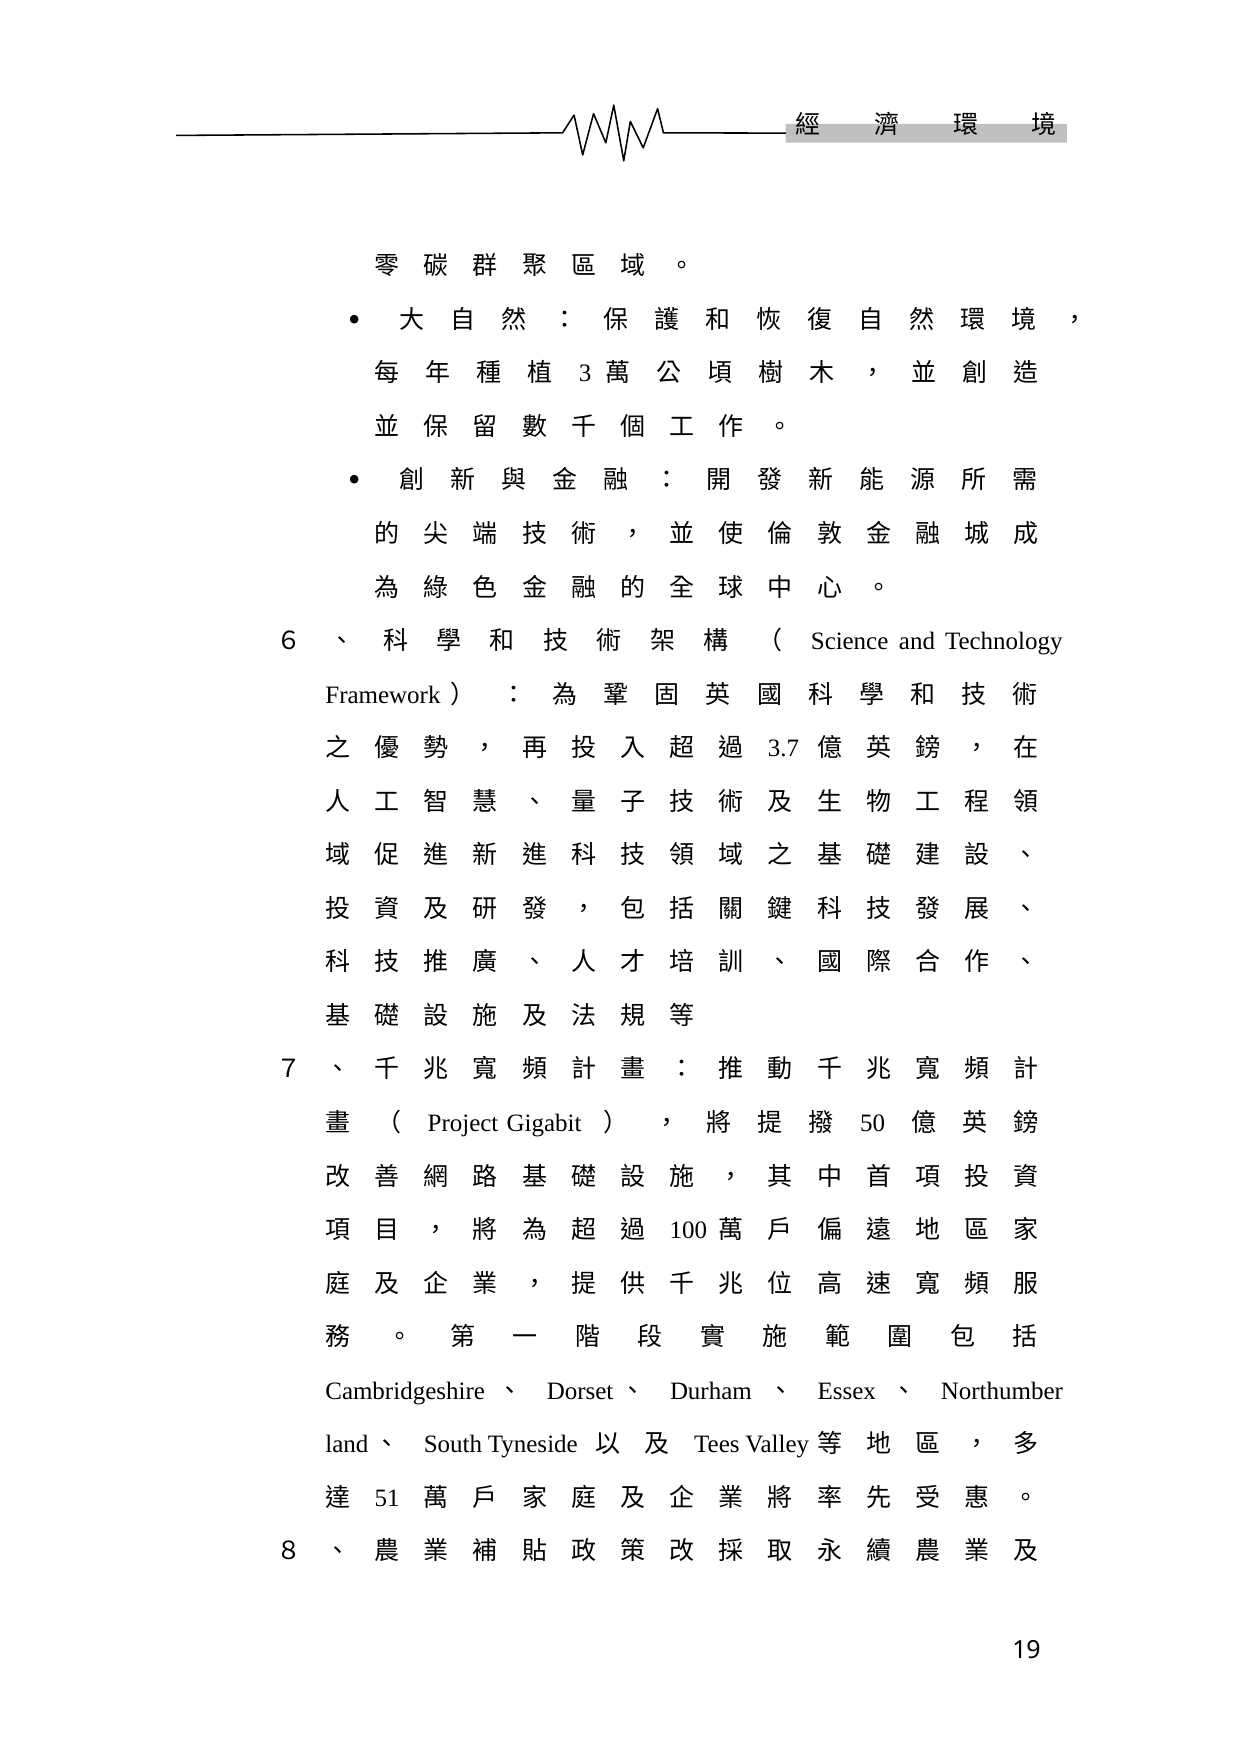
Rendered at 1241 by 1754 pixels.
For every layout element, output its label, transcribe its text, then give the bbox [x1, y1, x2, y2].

text ７、千兆寬頻計畫：推動千兆寬頻計畫（Project Gigabit），將提撥50億英鎊改善網路基礎設施，其中首項投資項目，將為超過100萬戶偏遠地區家庭及企業，提供千兆位高速寬頻服務。第一階段實施範圍包括Cambridgeshire、Dorset、Durham、Essex、Northumberland、South Tyneside以及Tees Valley等地區，多達51萬戶家庭及企業將率先受惠。 [276, 1040, 1063, 1522]
list 大自然：保護和恢復自然環境，每年種植3萬公頃樹木，並創造並保留數千個工作。 [325, 291, 1063, 451]
list 零碳群聚區域。 [325, 237, 1063, 291]
text ８、農業補貼政策改採取永續農業及自然生態與景觀重建：英國脫離歐盟後，英國農民每年因擁有土地而獲得的16億英鎊補貼將在2028年之前逐步淘汰，改採補助用以恢復野生動植物的棲息地、創造新的林地、增加土壤以及減少農藥的使用等目的。並推出永續農業獎勵方案、本地自然生態重建方案及景觀重建專案，英國政府每年向農民支付農業補貼總額為24億英鎊，到2025年將維持不變。 [276, 1522, 1063, 1576]
list 創新與金融：開發新能源所需的尖端技術，並使倫敦金融城成為綠色金融的全球中心。 [325, 451, 1063, 612]
text ６、科學和技術架構（Science and Technology Framework）：為鞏固英國科學和技術之優勢，再投入超過3.7億英鎊，在人工智慧、量子技術及生物工程領域促進新進科技領域之基礎建設、投資及研發，包括關鍵科技發展、科技推廣、人才培訓、國際合作、基礎設施及法規等 [276, 612, 1063, 1040]
